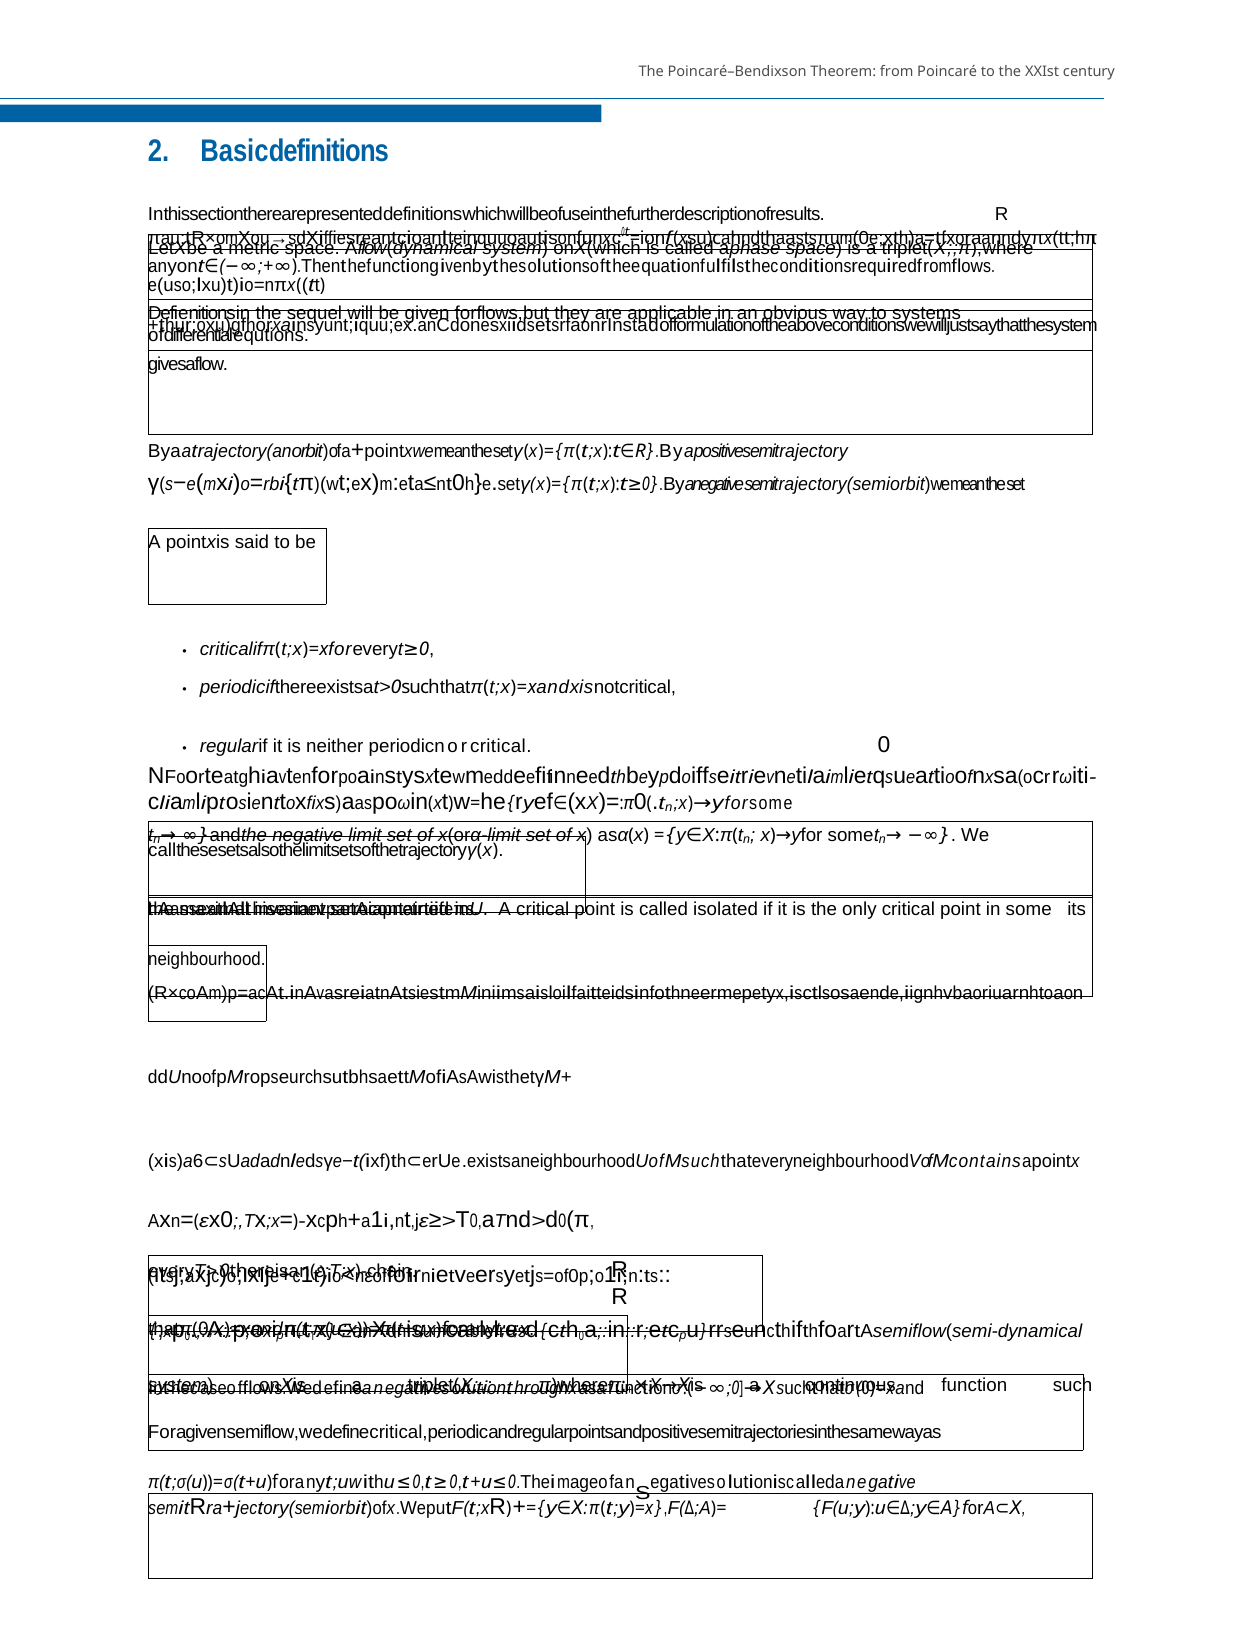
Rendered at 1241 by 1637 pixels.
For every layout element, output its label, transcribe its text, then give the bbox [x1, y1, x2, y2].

text π(t;σ(u))=σ(t+u)foranyt;uwithu≤0,t≥0,t+u≤0.TheimageofanSegativesolutioniscalledanegative [148, 1468, 1115, 1503]
text tn→ ∞}andthe negative limit set of x(orα-limit set of x) asα(x) ={y∈X:π(tn; x)→yfor sometn→ −∞}. We [149, 822, 1092, 847]
text Byaatrajectory(anorbit)ofa+pointxwemeanthesetγ(x)={π(t;x):t∈R}.Byapositivesemitrajectory [148, 412, 1115, 468]
text callthesesetsalsothelimitsetsofthetrajectoryγ(x). [149, 837, 584, 848]
text The Poincaré–Bendixson Theorem: from Poincaré to the XXIst century [638, 61, 1115, 81]
list regularif it is neither periodicnorcritical. 0 [182, 714, 1115, 762]
text NFoorteatghiavtenforpoainstysxtewmeddeefifinneedthbeypdoiffseitrievnetilaimlietqsueattioofnxsa(ocrrωiti-cliamliptosienttoxfixs)aaspoωin(xt)w=he{ryef∈(xX)=:π0(.tn;x)→yforsome [148, 762, 1115, 815]
text πau:tR×omXou→sdXiffiesreantcioanlteinquuoautisonfunxc0t=ionf(xsu)cahndthaastsπum(0e;xth)a=tfxoraanndyπx(tt;hπe(uso;lxu)t)io=nπx((tt)+thur;oxu)gfhorxainsyunt;iquu;ex.anCdonesxiidsetsrfaonrInstadofformulationoftheaboveconditionswewilljustsaythatthesystemgivesaflow. [148, 224, 1100, 375]
text A pointxis said to be [149, 531, 326, 552]
text Axn=(εx0;,Tx;x=)-xcph+a1i,nt,jε≥>T0,aTnd>d0(π,(itsj;axjc)o;lxlje+c1t)io<nεoffofirnietveersyetjs=of0p;o1i;n:ts::{;xp0.;:A::p;oxipn+t1x}∈anXdnisumcablelresd{cth0a;:in::r;etcpu}rrseuncthifthfoartAsemiflow(semi-dynamical system) onXis a triplet(X;+; π)whereπ:+×X→Xis a continuous function such Foragivensemiflow,wedefinecritical,periodicandregularpointsandpositivesemitrajectoriesinthesamewayas [148, 1206, 1093, 1443]
text semitRra+jectory(semiorbit)ofx.WeputF(t;xR)+={y∈X:π(t;y)=x},F(∆;A)= {F(u;y):u∈∆;y∈A}forA⊂X, [149, 1503, 1092, 1520]
text Inthissectiontherearepresenteddefinitionswhichwillbeofuseinthefurtherdescriptionofresults. R [148, 203, 1115, 224]
text hAasseatlAlthisesinevparroiapnetrtiifeπs.(R×coAm)p=acAt.inAvasreiatnAtsiestmMiniimsaisloilfaitteidsinfothneermepetyx,isctlsosaende,iignhvbaoriuarnhtoaonddUnoofpMropseurchsutbhsaettMofiAsAwisthetγM+(xis)a6⊂sUadadnledsγe−t(ixf)th⊂erUe.existsaneighbourhoodUofMsuchthateveryneighbourhoodVofMcontainsapointx [148, 848, 1093, 1184]
list criticalifπ(t;x)=xforeveryt≥0, [182, 636, 1115, 661]
text γ(s−e(mxi)o=rbi{tπ)(wt;ex)m:eta≤nt0h}e.setγ(x)={π(t;x):t≥0}.Byanegativesemitrajectory(semiorbit)wemeantheset [148, 469, 1115, 496]
list periodicifthereexistsat>0suchthatπ(t;x)=xandxisnotcritical, [182, 673, 1115, 699]
subtitle Basicdefinitions [148, 132, 1115, 168]
